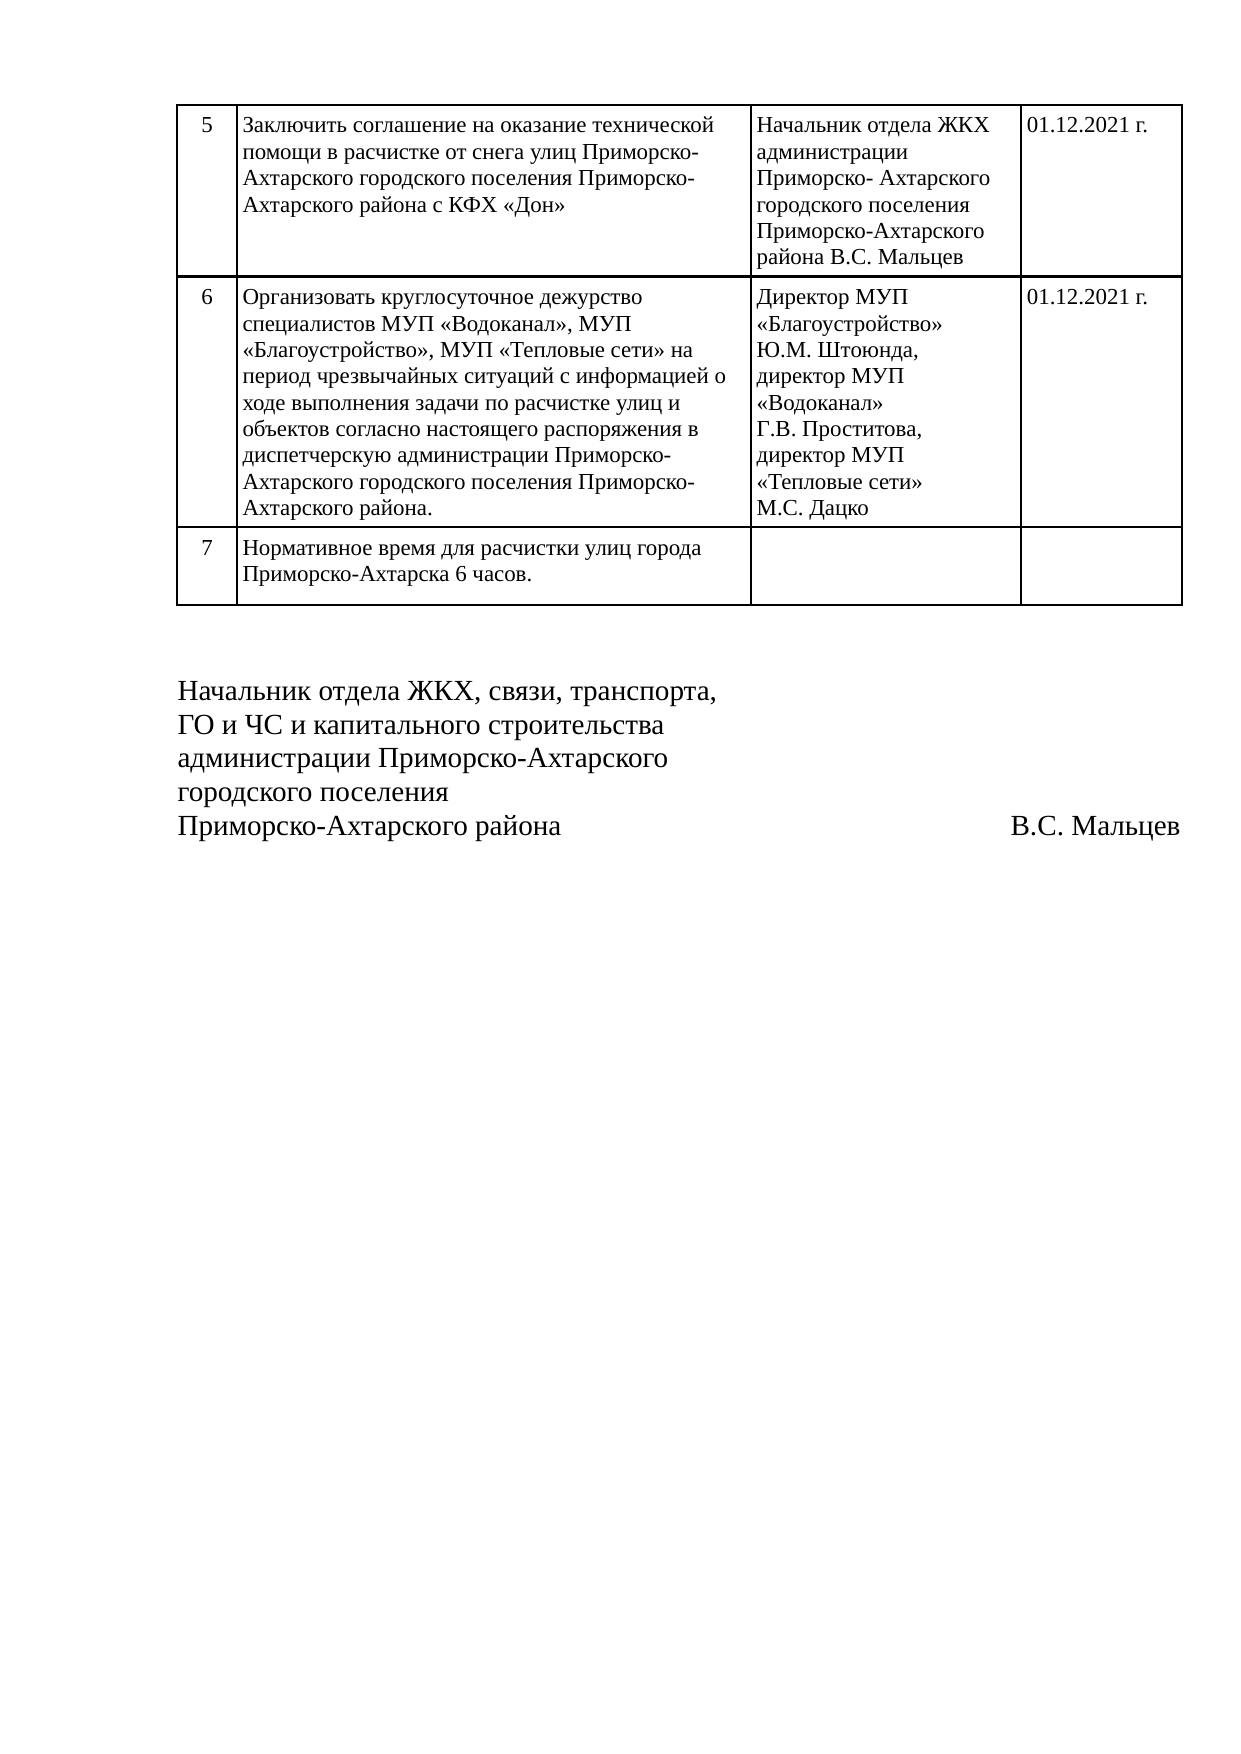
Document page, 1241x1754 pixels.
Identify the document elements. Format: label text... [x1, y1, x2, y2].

table_cell Директор МУП «Благоустройство» Ю.М. Штоюнда, директор МУП «Водоканал» Г.В. Проститова, директор МУП «Тепловые сети» М.С. Дацко [752, 278, 1020, 526]
text ГО и ЧС и капитального строительства [177, 707, 1181, 741]
table_cell 7 [178, 528, 236, 604]
table_cell Заключить соглашение на оказание технической помощи в расчистке от снега улиц Приморско-Ахтарского городского поселения Приморско-Ахтарского района с КФХ «Дон» [238, 106, 750, 275]
text Начальник отдела ЖКХ, связи, транспорта, [177, 673, 1181, 707]
table_cell Нормативное время для расчистки улиц города Приморско-Ахтарска 6 часов. [238, 528, 750, 604]
table_cell 01.12.2021 г. [1022, 278, 1181, 526]
text администрации Приморско-Ахтарского [177, 741, 1181, 774]
table_cell Организовать круглосуточное дежурство специалистов МУП «Водоканал», МУП «Благоустройство», МУП «Тепловые сети» на период чрезвычайных ситуаций с информацией о ходе выполнения задачи по расчистке улиц и объектов согласно настоящего распоряжения в диспетчерскую администрации Приморско-Ахтарского городского поселения Приморско-Ахтарского района. [238, 278, 750, 526]
table_cell 5 [178, 106, 236, 275]
table_cell [1021, 38, 1182, 104]
text Приморско-Ахтарского района В.С. Мальцев [177, 808, 1181, 841]
text городского поселения [177, 774, 1181, 808]
table_cell 6 [178, 278, 236, 526]
table_cell [752, 528, 1020, 604]
table_cell [237, 38, 751, 104]
table_cell [177, 38, 237, 104]
table_cell [751, 38, 1021, 104]
table_cell Начальник отдела ЖКХ администрации Приморско- Ахтарского городского поселения Приморско-Ахтарского района В.С. Мальцев [752, 106, 1020, 275]
table_cell 01.12.2021 г. [1022, 106, 1181, 275]
table_cell [1022, 528, 1181, 604]
